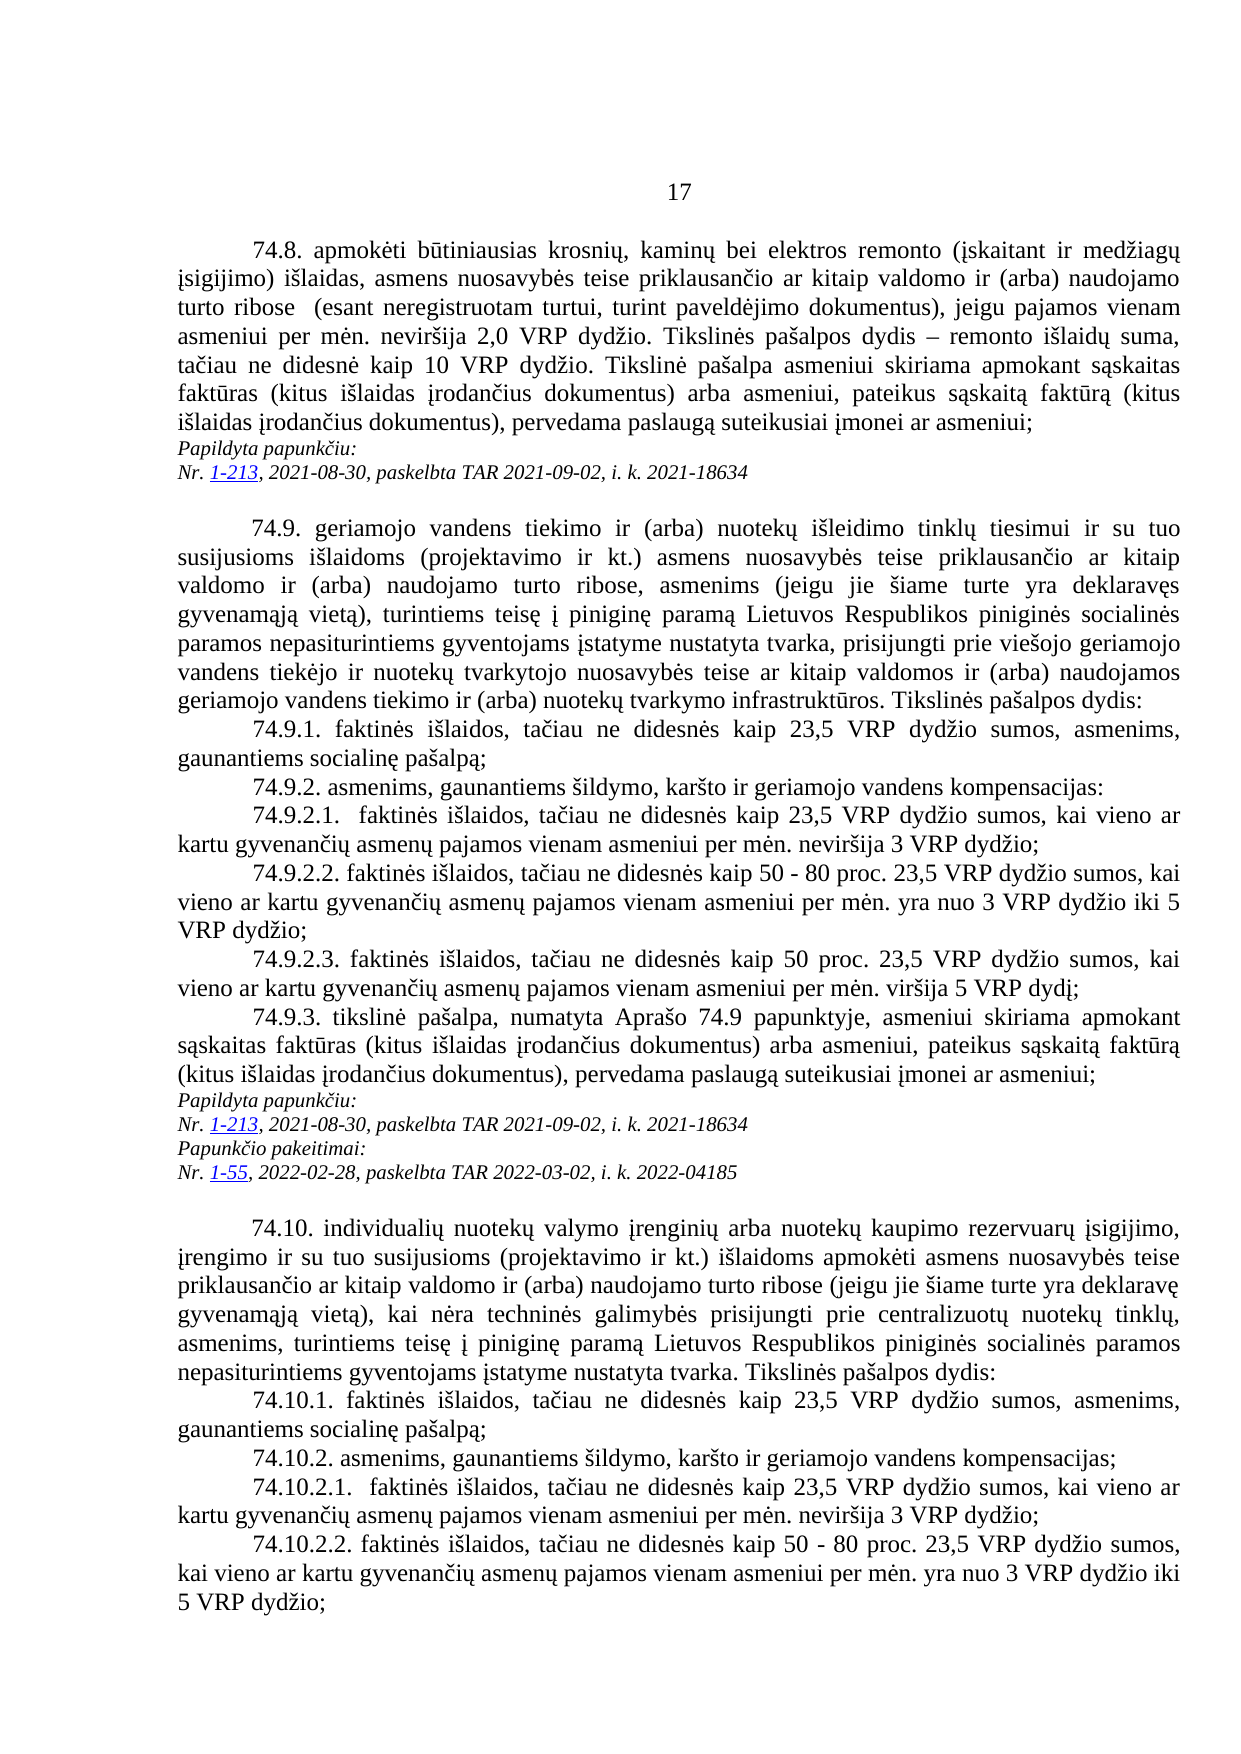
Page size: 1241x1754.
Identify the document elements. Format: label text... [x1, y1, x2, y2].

text 74.8. apmokėti būtiniausias krosnių, kaminų bei elektros remonto (įskaitant ir medžiagų įsigijimo) išlaidas, asmens nuosavybės teise priklausančio ar kitaip valdomo ir (arba) naudojamo turto ribose (esant neregistruotam turtui, turint paveldėjimo dokumentus), jeigu pajamos vienam asmeniui per mėn. neviršija 2,0 VRP dydžio. Tikslinės pašalpos dydis – remonto išlaidų suma, tačiau ne didesnė kaip 10 VRP dydžio. Tikslinė pašalpa asmeniui skiriama apmokant sąskaitas faktūras (kitus išlaidas įrodančius dokumentus) arba asmeniui, pateikus sąskaitą faktūrą (kitus išlaidas įrodančius dokumentus), pervedama paslaugą suteikusiai įmonei ar asmeniui; [177, 235, 1181, 436]
text Nr. 1-55, 2022-02-28, paskelbta TAR 2022-03-02, i. k. 2022-04185 [177, 1160, 1181, 1184]
text Nr. 1-213, 2021-08-30, paskelbta TAR 2021-09-02, i. k. 2021-18634 [177, 460, 1181, 484]
text 74.9.2.1. faktinės išlaidos, tačiau ne didesnės kaip 23,5 VRP dydžio sumos, kai vieno ar kartu gyvenančių asmenų pajamos vienam asmeniui per mėn. neviršija 3 VRP dydžio; [177, 800, 1181, 858]
text 74.9.2.3. faktinės išlaidos, tačiau ne didesnės kaip 50 proc. 23,5 VRP dydžio sumos, kai vieno ar kartu gyvenančių asmenų pajamos vienam asmeniui per mėn. viršija 5 VRP dydį; [177, 944, 1181, 1002]
text Papunkčio pakeitimai: [177, 1136, 1181, 1160]
text Papildyta papunkčiu: [177, 1088, 1181, 1112]
text 74.10.1. faktinės išlaidos, tačiau ne didesnės kaip 23,5 VRP dydžio sumos, asmenims, gaunantiems socialinę pašalpą; [177, 1385, 1181, 1443]
text Papildyta papunkčiu: [177, 436, 1181, 460]
text 74.10.2.2. faktinės išlaidos, tačiau ne didesnės kaip 50 - 80 proc. 23,5 VRP dydžio sumos, kai vieno ar kartu gyvenančių asmenų pajamos vienam asmeniui per mėn. yra nuo 3 VRP dydžio iki 5 VRP dydžio; [177, 1529, 1181, 1615]
text 74.10. individualių nuotekų valymo įrenginių arba nuotekų kaupimo rezervuarų įsigijimo, įrengimo ir su tuo susijusioms (projektavimo ir kt.) išlaidoms apmokėti asmens nuosavybės teise priklausančio ar kitaip valdomo ir (arba) naudojamo turto ribose (jeigu jie šiame turte yra deklaravę gyvenamąją vietą), kai nėra techninės galimybės prisijungti prie centralizuotų nuotekų tinklų, asmenims, turintiems teisę į piniginę paramą Lietuvos Respublikos piniginės socialinės paramos nepasiturintiems gyventojams įstatyme nustatyta tvarka. Tikslinės pašalpos dydis: [177, 1213, 1181, 1385]
text 74.9.1. faktinės išlaidos, tačiau ne didesnės kaip 23,5 VRP dydžio sumos, asmenims, gaunantiems socialinę pašalpą; [177, 714, 1181, 772]
text 74.9.2. asmenims, gaunantiems šildymo, karšto ir geriamojo vandens kompensacijas: [177, 772, 1181, 800]
text 74.9.2.2. faktinės išlaidos, tačiau ne didesnės kaip 50 - 80 proc. 23,5 VRP dydžio sumos, kai vieno ar kartu gyvenančių asmenų pajamos vienam asmeniui per mėn. yra nuo 3 VRP dydžio iki 5 VRP dydžio; [177, 858, 1181, 944]
text 74.10.2.1. faktinės išlaidos, tačiau ne didesnės kaip 23,5 VRP dydžio sumos, kai vieno ar kartu gyvenančių asmenų pajamos vienam asmeniui per mėn. neviršija 3 VRP dydžio; [177, 1472, 1181, 1529]
text 74.10.2. asmenims, gaunantiems šildymo, karšto ir geriamojo vandens kompensacijas; [177, 1443, 1181, 1472]
text Nr. 1-213, 2021-08-30, paskelbta TAR 2021-09-02, i. k. 2021-18634 [177, 1112, 1181, 1136]
text 74.9. geriamojo vandens tiekimo ir (arba) nuotekų išleidimo tinklų tiesimui ir su tuo susijusioms išlaidoms (projektavimo ir kt.) asmens nuosavybės teise priklausančio ar kitaip valdomo ir (arba) naudojamo turto ribose, asmenims (jeigu jie šiame turte yra deklaravęs gyvenamąją vietą), turintiems teisę į piniginę paramą Lietuvos Respublikos piniginės socialinės paramos nepasiturintiems gyventojams įstatyme nustatyta tvarka, prisijungti prie viešojo geriamojo vandens tiekėjo ir nuotekų tvarkytojo nuosavybės teise ar kitaip valdomos ir (arba) naudojamos geriamojo vandens tiekimo ir (arba) nuotekų tvarkymo infrastruktūros. Tikslinės pašalpos dydis: [177, 513, 1181, 714]
text 74.9.3. tikslinė pašalpa, numatyta Aprašo 74.9 papunktyje, asmeniui skiriama apmokant sąskaitas faktūras (kitus išlaidas įrodančius dokumentus) arba asmeniui, pateikus sąskaitą faktūrą (kitus išlaidas įrodančius dokumentus), pervedama paslaugą suteikusiai įmonei ar asmeniui; [177, 1002, 1181, 1088]
